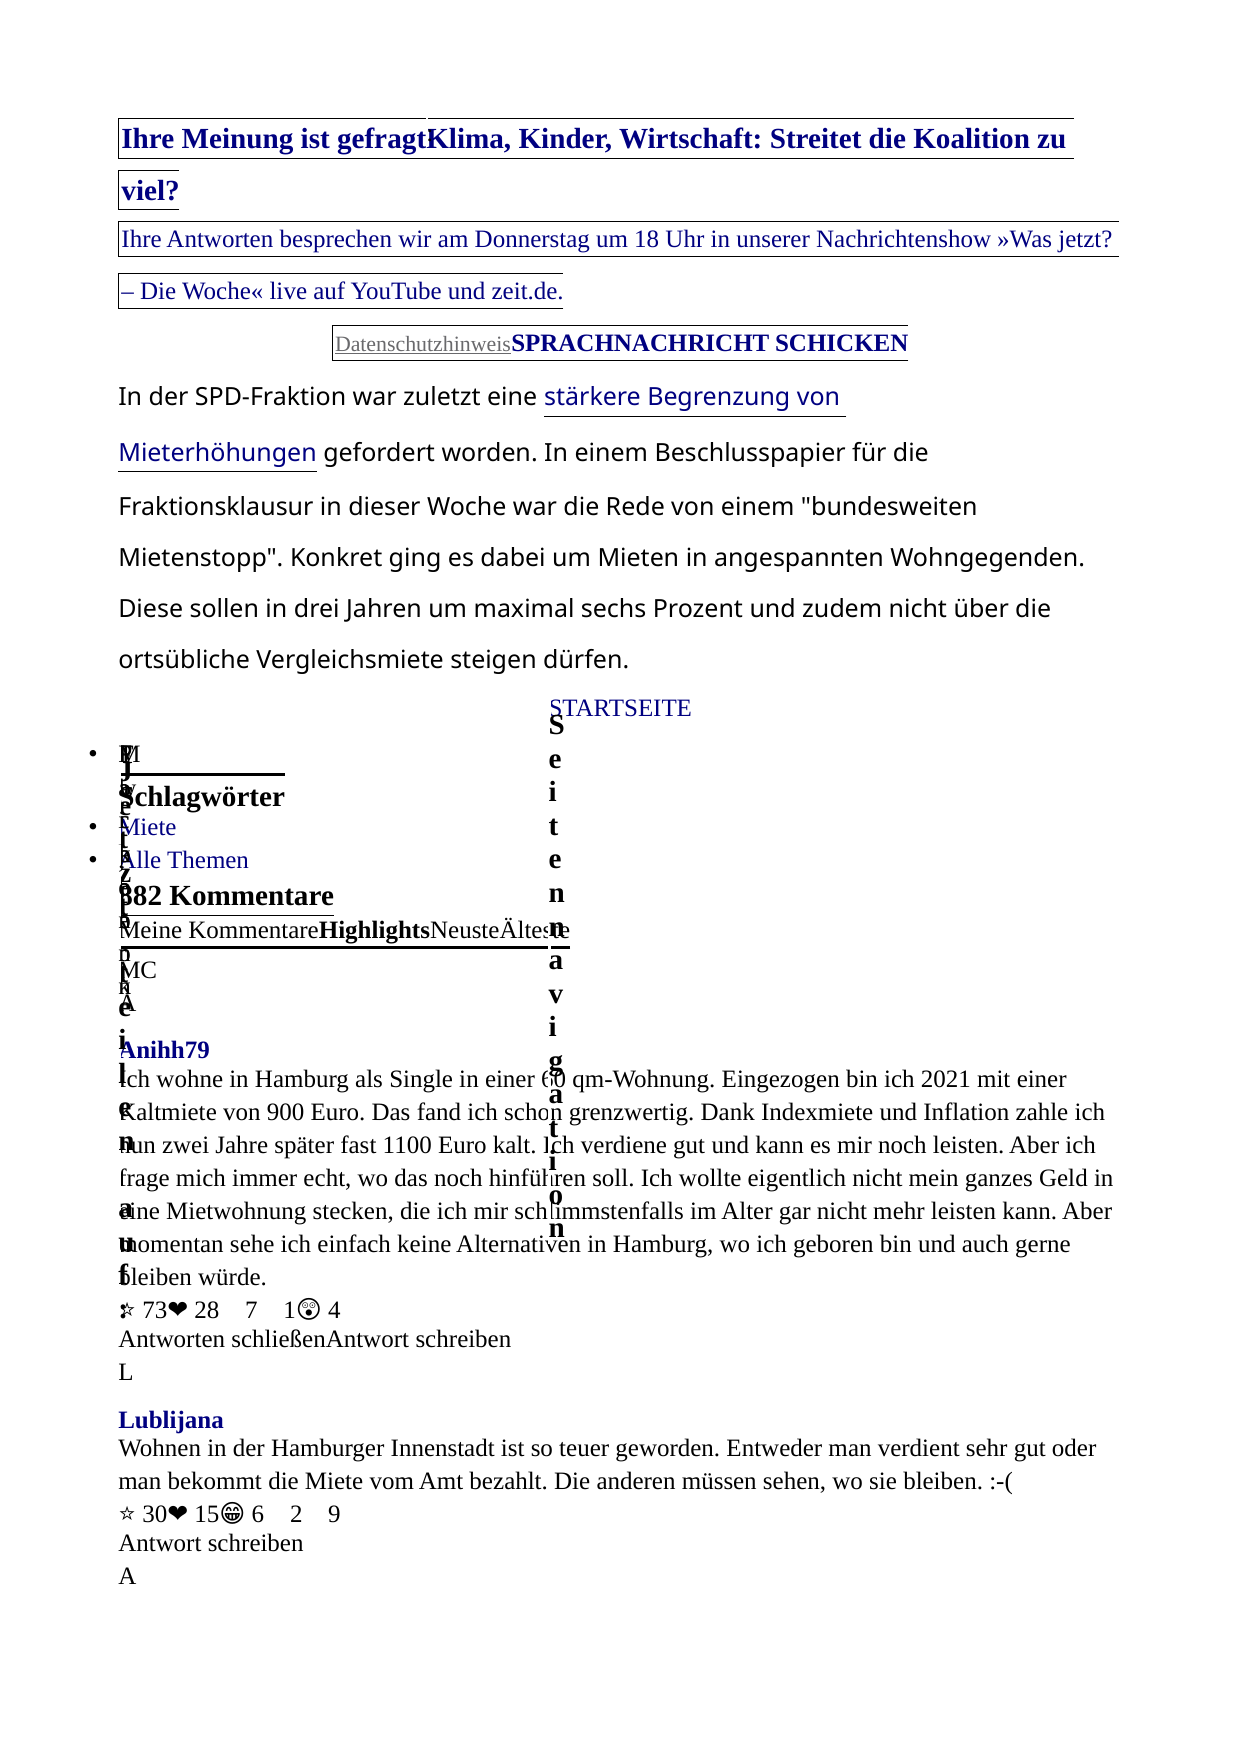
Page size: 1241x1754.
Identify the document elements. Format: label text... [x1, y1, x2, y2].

subtitle Lublijana [118, 1405, 1122, 1433]
list Miete [551, 812, 1122, 841]
subtitle Anihh79 [121, 1035, 548, 1064]
text MC [121, 955, 548, 983]
list Alle Themen [551, 845, 1122, 874]
text Antwort schreiben [118, 1528, 1122, 1557]
subtitle 882 Kommentare [551, 878, 1122, 915]
text A [121, 988, 548, 1017]
text A [121, 988, 129, 1003]
text ⭐️ 73❤️ 28🙁 7🤨 1😲 4 [121, 1295, 1122, 1324]
subtitle Schlagwörter [122, 773, 548, 812]
text Meine KommentareHighlightsNeusteÄlteste [551, 915, 1122, 949]
text ⭐️ 30❤️ 15😁 6🙁 2🤨 9 [118, 1499, 1122, 1528]
text MC [551, 955, 1122, 983]
text L [118, 1357, 1122, 1386]
subtitle Ihre Meinung ist gefragtKlima, Kinder, Wirtschaft: Streitet die Koalition zu viel? [118, 118, 1122, 209]
text A [551, 988, 1122, 1017]
list Alle Themen [122, 845, 548, 874]
list Miete [121, 812, 548, 841]
text Ich wohne in Hamburg als Single in einer 60 qm-Wohnung. Eingezogen bin ich 2021 mit einer Kaltmiete von 900 Euro. Das fand ich schon grenzwertig. Dank Indexmiete und Inflation zahle ich nun zwei Jahre später fast 1100 Euro kalt. Ich verdiene gut und kann es mir noch leisten. Aber ich frage mich immer echt, wo das noch hinführen soll. Ich wollte eigentlich nicht mein ganzes Geld in eine Mietwohnung stecken, die ich mir schlimmstenfalls im Alter gar nicht mehr leisten kann. Aber momentan sehe ich einfach keine Alternativen in Hamburg, wo ich geboren bin und auch gerne bleiben würde. [121, 1064, 1122, 1291]
subtitle 882 Kommentare [122, 878, 548, 915]
text A [118, 1561, 1122, 1590]
text Wohnen in der Hamburger Innenstadt ist so teuer geworden. Entweder man verdient sehr gut oder man bekommt die Miete vom Amt bezahlt. Die anderen müssen sehen, wo sie bleiben. :-( [118, 1433, 1122, 1495]
text Antworten schließenAntwort schreiben [118, 1324, 1122, 1353]
text DatenschutzhinweisSPRACHNACHRICHT SCHICKEN [333, 325, 1122, 360]
text Ihre Antworten besprechen wir am Donnerstag um 18 Uhr in unserer Nachrichtenshow »Was jetzt? – Die Woche« live auf YouTube und zeit.de. [118, 221, 1122, 308]
text [118, 325, 332, 360]
subtitle Anihh79 [551, 1035, 1122, 1064]
subtitle Schlagwörter [551, 773, 1122, 812]
text Meine KommentareHighlightsNeusteÄlteste [121, 915, 548, 946]
text In der SPD-Fraktion war zuletzt eine stärkere Begrenzung von Mieterhöhungen gefordert worden. In einem Beschlusspapier für die Fraktionsklausur in dieser Woche war die Rede von einem "bundesweiten Mietenstopp". Konkret ging es dabei um Mieten in angespannten Wohngegenden. Diese sollen in drei Jahren um maximal sechs Prozent und zudem nicht über die ortsübliche Vergleichsmiete steigen dürfen. [118, 379, 1122, 676]
text STARTSEITE [118, 693, 1122, 722]
